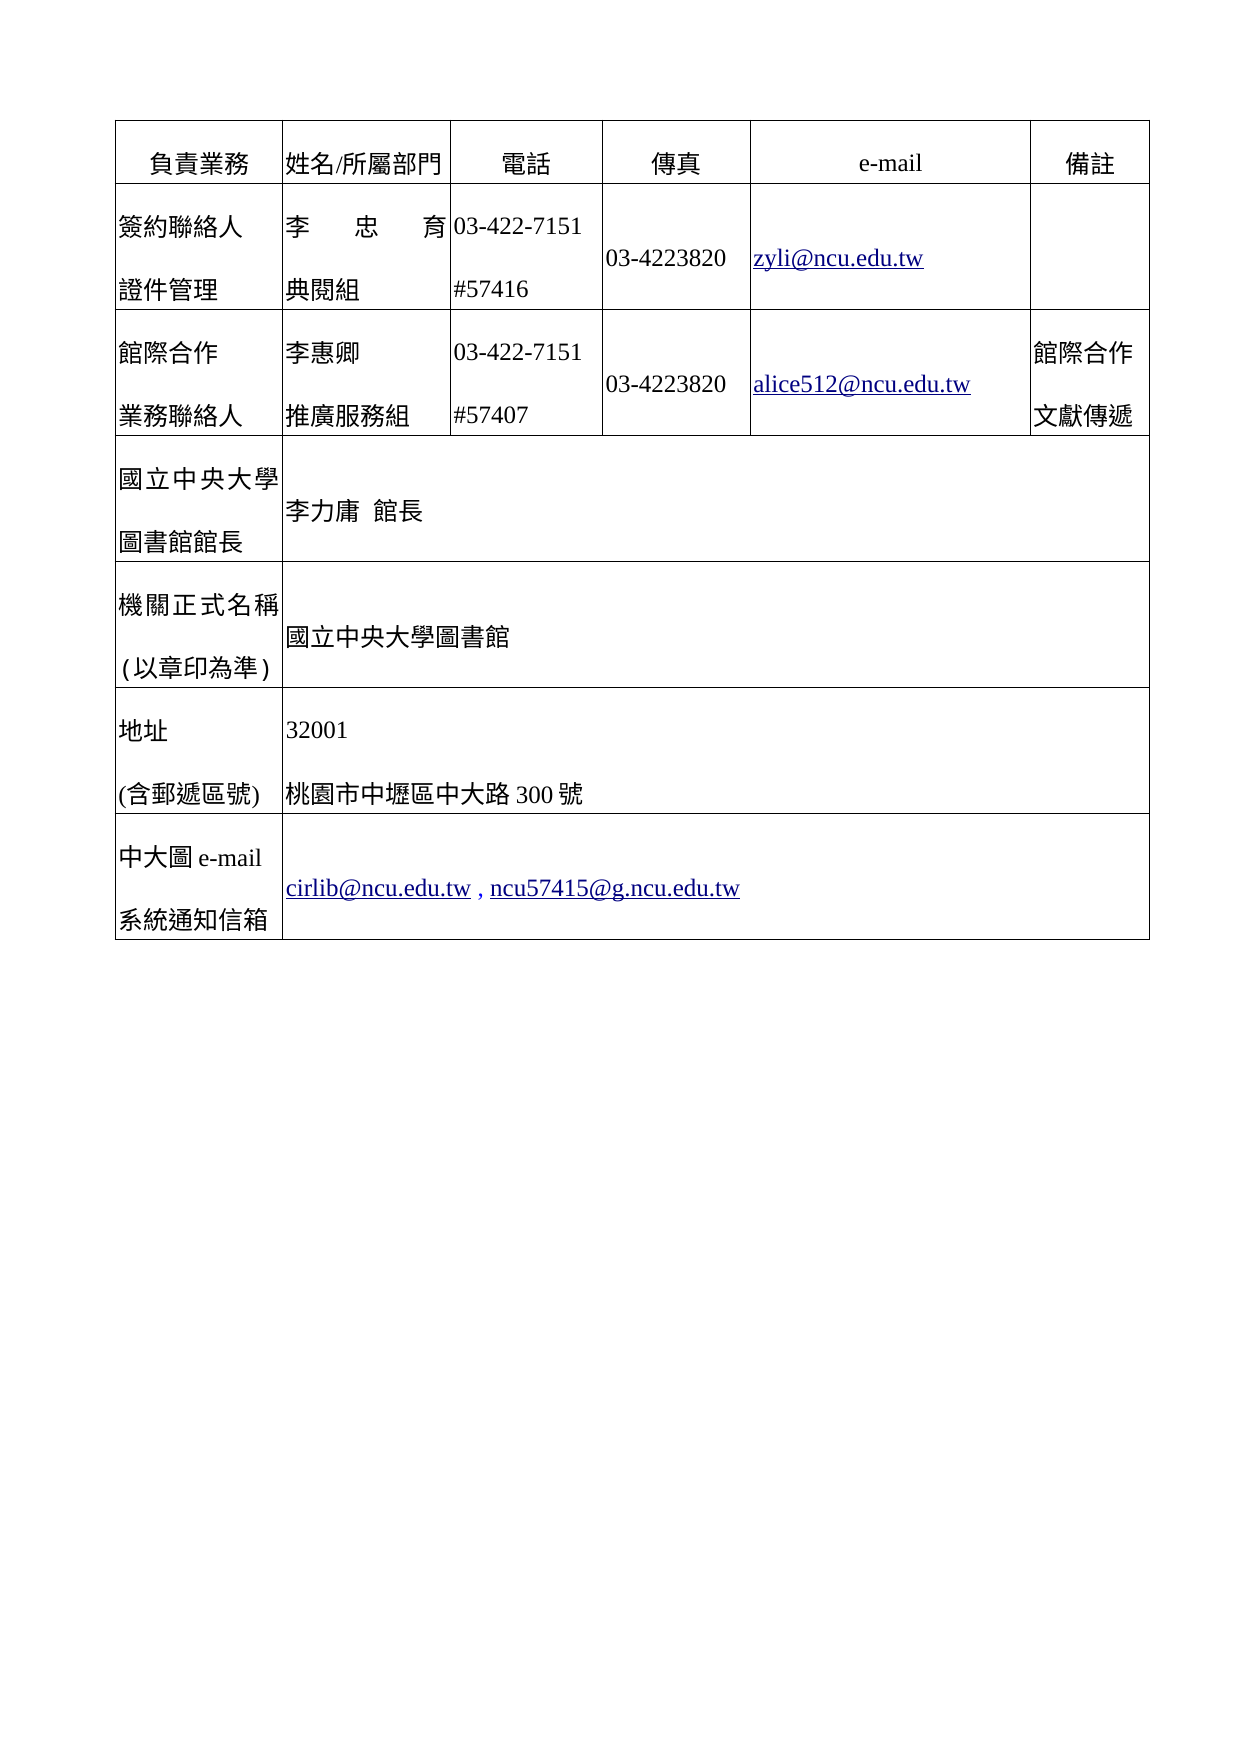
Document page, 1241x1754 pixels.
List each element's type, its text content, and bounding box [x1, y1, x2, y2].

table_header 姓名/所屬部門 [283, 121, 450, 183]
table_header e-mail [751, 121, 1030, 183]
table_cell cirlib@ncu.edu.tw , ncu57415@g.ncu.edu.tw [283, 814, 1149, 939]
table_cell 國立中央大學圖書館 [283, 562, 1149, 687]
table_cell 中大圖e-mail 系統通知信箱 [116, 814, 282, 939]
table_cell 32001 桃園市中壢區中大路300號 [283, 688, 1149, 813]
table_header 電話 [451, 121, 602, 183]
table_cell [1031, 184, 1149, 309]
table_cell 李力庸 館長 [283, 436, 1149, 561]
table_cell 03-422-7151 #57416 [451, 184, 602, 309]
table_cell zyli@ncu.edu.tw [751, 184, 1030, 309]
table_cell 機關正式名稱(以章印為準) [116, 562, 282, 687]
table_cell 館際合作 業務聯絡人 [116, 310, 282, 435]
table_cell 國立中央大學圖書館館長 [116, 436, 282, 561]
table_cell 地址 (含郵遞區號) [116, 688, 282, 813]
table_cell 館際合作 文獻傳遞 [1031, 310, 1149, 435]
table_cell 03-4223820 [603, 184, 750, 309]
table_cell 03-4223820 [603, 310, 750, 435]
table_header 備註 [1031, 121, 1149, 183]
table_cell 李惠卿 推廣服務組 [283, 310, 450, 435]
table_cell 李忠育 典閱組 [283, 184, 450, 309]
table_header 傳真 [603, 121, 750, 183]
table_cell 簽約聯絡人 證件管理 [116, 184, 282, 309]
table_header 負責業務 [116, 121, 282, 183]
table_cell 03-422-7151 #57407 [451, 310, 602, 435]
table_cell alice512@ncu.edu.tw [751, 310, 1030, 435]
